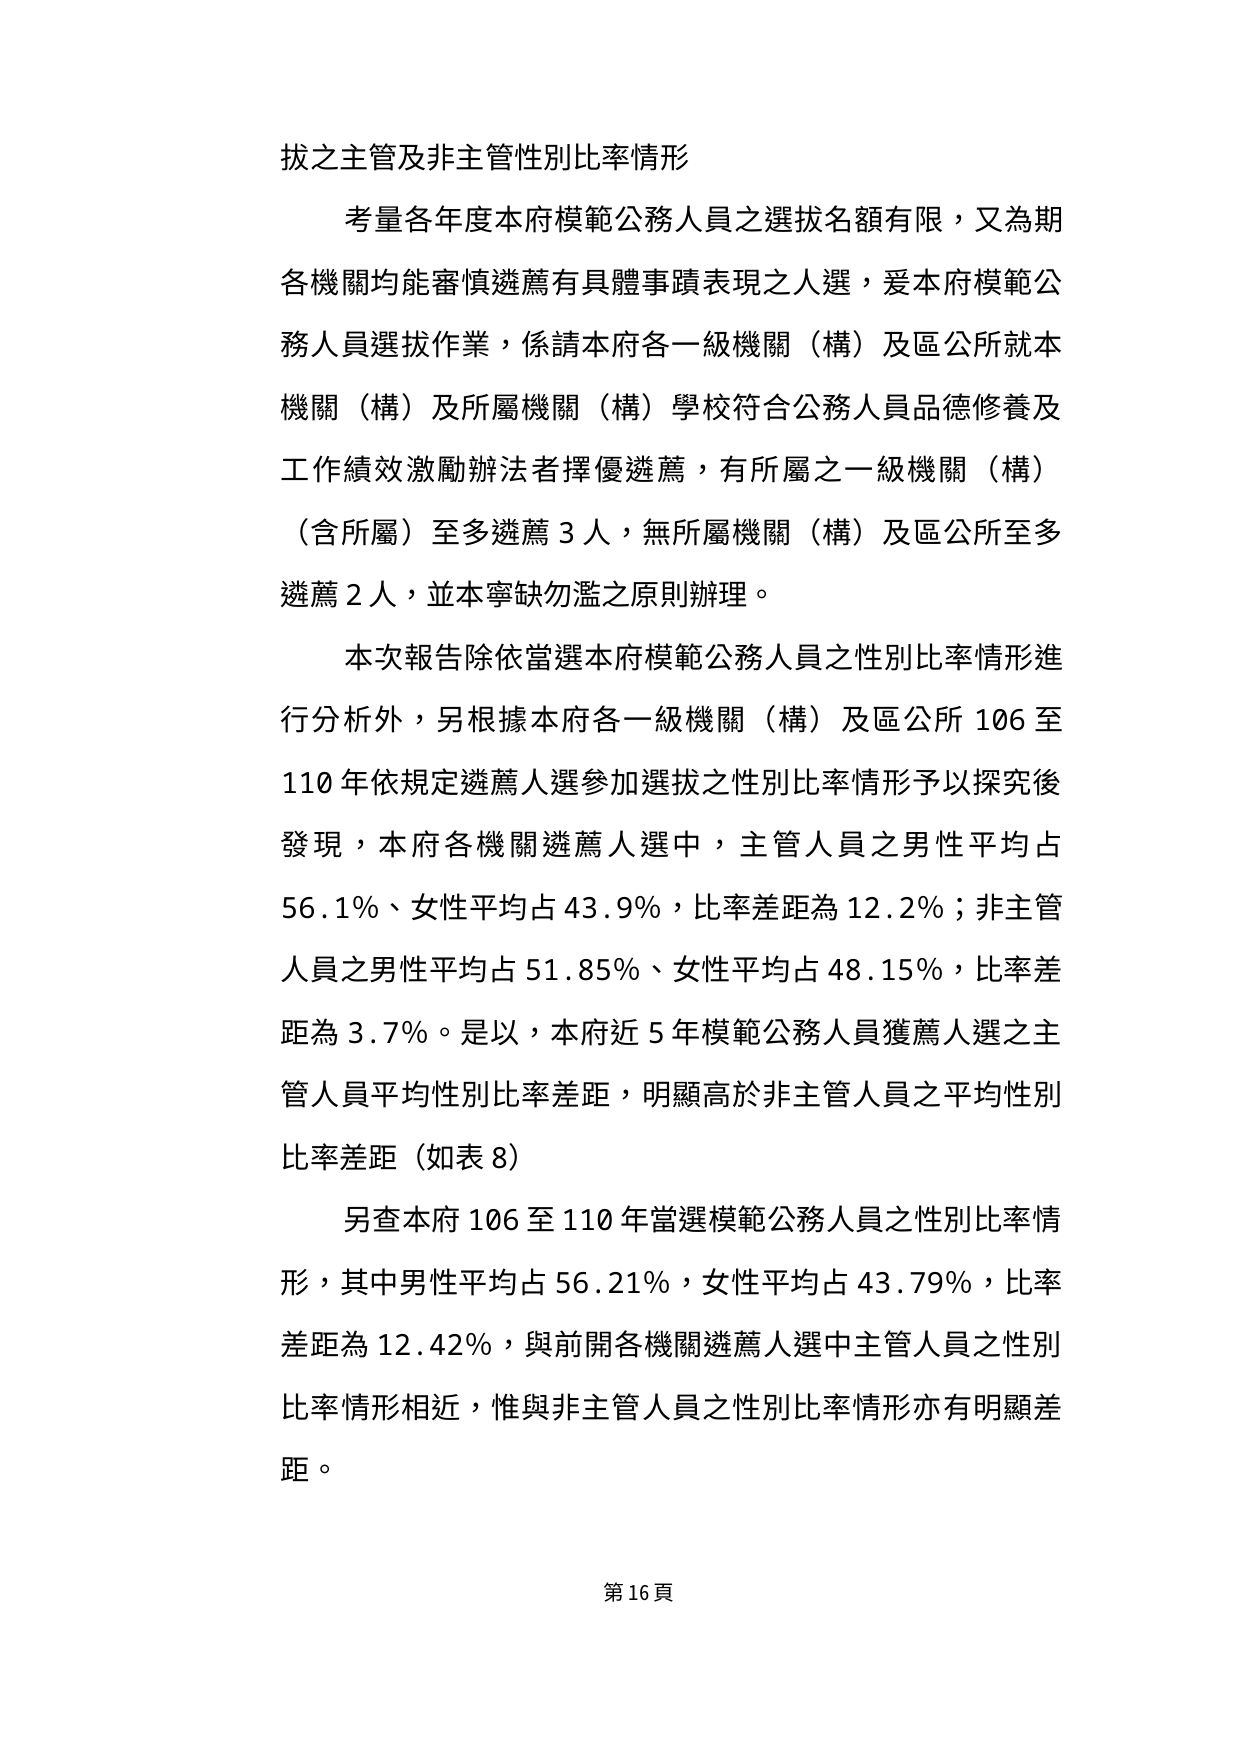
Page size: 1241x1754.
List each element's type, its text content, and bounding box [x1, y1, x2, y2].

text 本次報告除依當選本府模範公務人員之性別比率情形進行分析外，另根據本府各一級機關（構）及區公所106至110年依規定遴薦人選參加選拔之性別比率情形予以探究後發現，本府各機關遴薦人選中，主管人員之男性平均占56.1％、女性平均占43.9％，比率差距為12.2％；非主管人員之男性平均占51.85％、女性平均占48.15％，比率差距為3.7％。是以，本府近5年模範公務人員獲薦人選之主管人員平均性別比率差距，明顯高於非主管人員之平均性別比率差距（如表8） [281, 614, 1063, 1176]
text 另查本府106至110年當選模範公務人員之性別比率情形，其中男性平均占56.21％，女性平均占43.79％，比率差距為12.42％，與前開各機關遴薦人選中主管人員之性別比率情形相近，惟與非主管人員之性別比率情形亦有明顯差距。 [281, 1176, 1063, 1489]
list 拔之主管及非主管性別比率情形 [221, 114, 1063, 176]
text 考量各年度本府模範公務人員之選拔名額有限，又為期各機關均能審慎遴薦有具體事蹟表現之人選，爰本府模範公務人員選拔作業，係請本府各一級機關（構）及區公所就本機關（構）及所屬機關（構）學校符合公務人員品德修養及工作績效激勵辦法者擇優遴薦，有所屬之一級機關（構）（含所屬）至多遴薦3人，無所屬機關（構）及區公所至多遴薦2人，並本寧缺勿濫之原則辦理。 [281, 176, 1063, 614]
